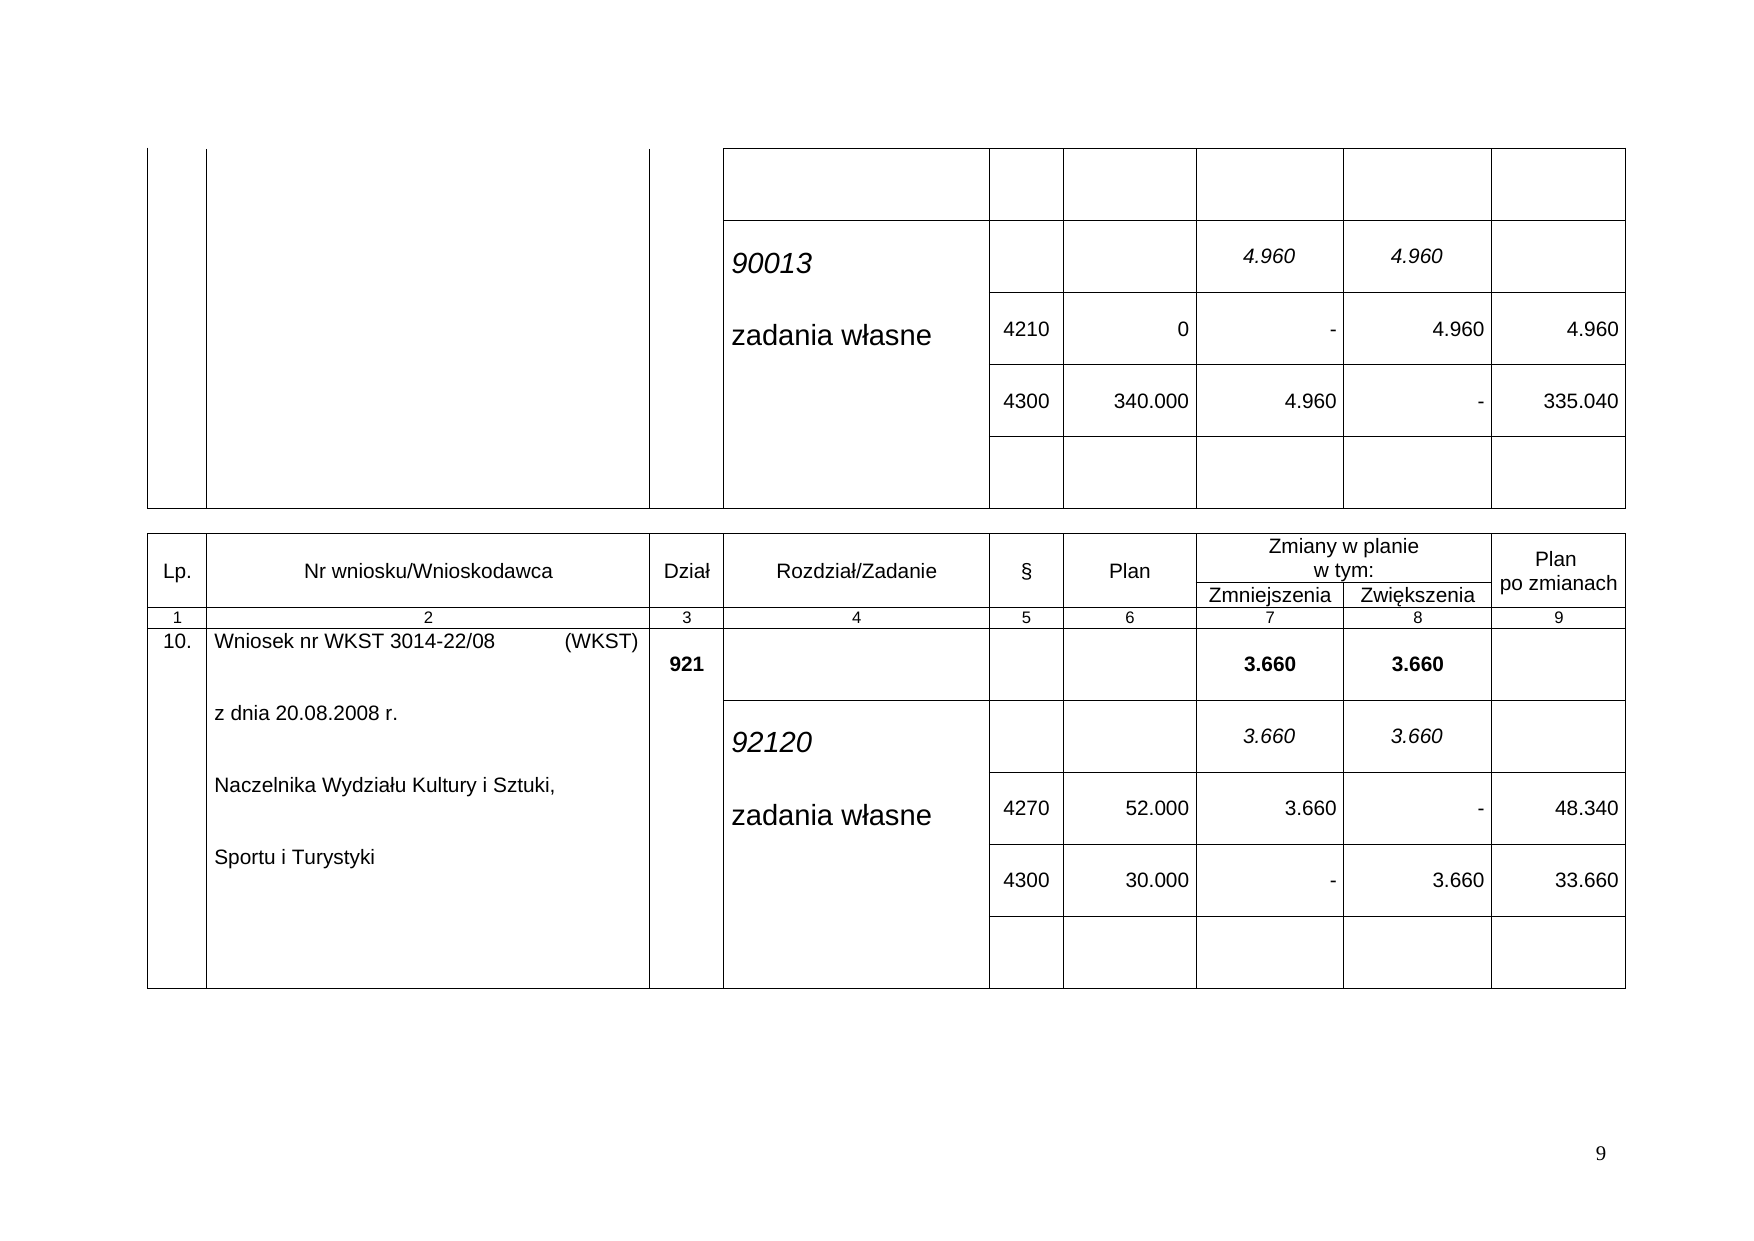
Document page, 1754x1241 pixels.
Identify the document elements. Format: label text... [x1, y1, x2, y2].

table_cell [650, 364, 723, 436]
table_cell [207, 364, 649, 436]
table_cell [990, 221, 1063, 292]
table_cell [724, 149, 989, 220]
table_cell - [1344, 773, 1491, 844]
table_cell 3.660 [1344, 629, 1491, 699]
table_cell [1492, 221, 1625, 292]
table_cell [148, 364, 206, 436]
table_cell [207, 220, 649, 292]
table_cell [650, 772, 723, 844]
table_cell [650, 436, 723, 508]
table_cell [724, 364, 989, 436]
table_cell [1492, 437, 1625, 508]
table_cell [724, 436, 989, 508]
table_cell [650, 700, 723, 772]
table_cell 4.960 [1344, 221, 1491, 292]
table_cell - [1197, 293, 1343, 364]
table_cell [650, 220, 723, 292]
table_cell 1 [148, 608, 206, 627]
table_cell [990, 629, 1063, 699]
table_cell 90013 [724, 221, 989, 292]
table_cell [148, 844, 206, 916]
table_cell [1064, 701, 1196, 772]
table_cell 4210 [990, 293, 1063, 364]
table_cell [1344, 437, 1491, 508]
table_cell 0 [1064, 293, 1196, 364]
table_cell [207, 436, 649, 508]
table_cell 4.960 [1492, 293, 1625, 364]
table_cell [724, 629, 989, 699]
table_cell 335.040 [1492, 365, 1625, 436]
table_cell - [1344, 365, 1491, 436]
table_cell 4270 [990, 773, 1063, 844]
table_cell [207, 916, 649, 988]
table_cell zadania własne [724, 772, 989, 844]
table_cell 4300 [990, 365, 1063, 436]
table_cell 8 [1344, 608, 1491, 627]
table_cell 4.960 [1197, 221, 1343, 292]
table_cell 4300 [990, 845, 1063, 916]
table_cell [207, 292, 649, 364]
table_cell 3 [650, 608, 723, 627]
table_cell [1064, 629, 1196, 699]
table_cell Zwiększenia [1344, 583, 1491, 607]
table_cell [148, 772, 206, 844]
table_cell z dnia 20.08.2008 r. [207, 700, 649, 772]
table_cell zadania własne [724, 292, 989, 364]
table_cell 48.340 [1492, 773, 1625, 844]
table_cell [650, 916, 723, 988]
table_cell 6 [1064, 608, 1196, 627]
table_cell [724, 916, 989, 988]
table_cell [1064, 149, 1196, 220]
table_header § [990, 534, 1063, 607]
table_cell [1197, 149, 1343, 220]
table_cell [1492, 149, 1625, 220]
table_cell Naczelnika Wydziału Kultury i Sztuki, [207, 772, 649, 844]
table_header Rozdział/Zadanie [724, 534, 989, 607]
table_header Lp. [148, 534, 206, 607]
table_cell [148, 700, 206, 772]
table_cell 340.000 [1064, 365, 1196, 436]
table_cell [724, 844, 989, 916]
table_cell [1492, 629, 1625, 699]
table_cell [1197, 437, 1343, 508]
table_cell [990, 149, 1063, 220]
table_cell 33.660 [1492, 845, 1625, 916]
table_cell 30.000 [1064, 845, 1196, 916]
table_cell 52.000 [1064, 773, 1196, 844]
table_cell [1344, 917, 1491, 988]
table_cell Wniosek nr WKST 3014-22/08 (WKST) [207, 629, 649, 699]
table_header Zmiany w planie w tym: [1197, 534, 1491, 582]
table_cell Zmniejszenia [1197, 583, 1343, 607]
table_header Plan po zmianach [1492, 534, 1625, 607]
table_cell [650, 292, 723, 364]
table_cell [1344, 149, 1491, 220]
table_cell 92120 [724, 701, 989, 772]
table_cell [148, 148, 206, 220]
table_cell [148, 436, 206, 508]
table_cell [990, 917, 1063, 988]
table_cell 4.960 [1197, 365, 1343, 436]
table_cell [1197, 917, 1343, 988]
table_cell 2 [207, 608, 649, 627]
table_cell - [1197, 845, 1343, 916]
table_cell 9 [1492, 608, 1625, 627]
table_cell 4.960 [1344, 293, 1491, 364]
table_cell [207, 148, 649, 220]
table_header Plan [1064, 534, 1196, 607]
table_cell 921 [650, 629, 723, 699]
table_cell Sportu i Turystyki [207, 844, 649, 916]
table_cell [650, 844, 723, 916]
table_cell [148, 292, 206, 364]
table_cell 7 [1197, 608, 1343, 627]
table_cell [990, 437, 1063, 508]
table_cell 3.660 [1197, 773, 1343, 844]
table_cell [650, 148, 723, 220]
table_cell 3.660 [1197, 629, 1343, 699]
table_cell [1064, 221, 1196, 292]
table_cell 3.660 [1197, 701, 1343, 772]
table_cell 5 [990, 608, 1063, 627]
table_header Dział [650, 534, 723, 607]
table_cell [1492, 917, 1625, 988]
table_cell 3.660 [1344, 845, 1491, 916]
table_cell [1064, 917, 1196, 988]
table_cell [148, 220, 206, 292]
table_header Nr wniosku/Wnioskodawca [207, 534, 649, 607]
table_cell 3.660 [1344, 701, 1491, 772]
table_cell [148, 916, 206, 988]
table_cell 4 [724, 608, 989, 627]
table_cell [990, 701, 1063, 772]
table_cell [1492, 701, 1625, 772]
table_cell [1064, 437, 1196, 508]
table_cell 10. [148, 629, 206, 699]
